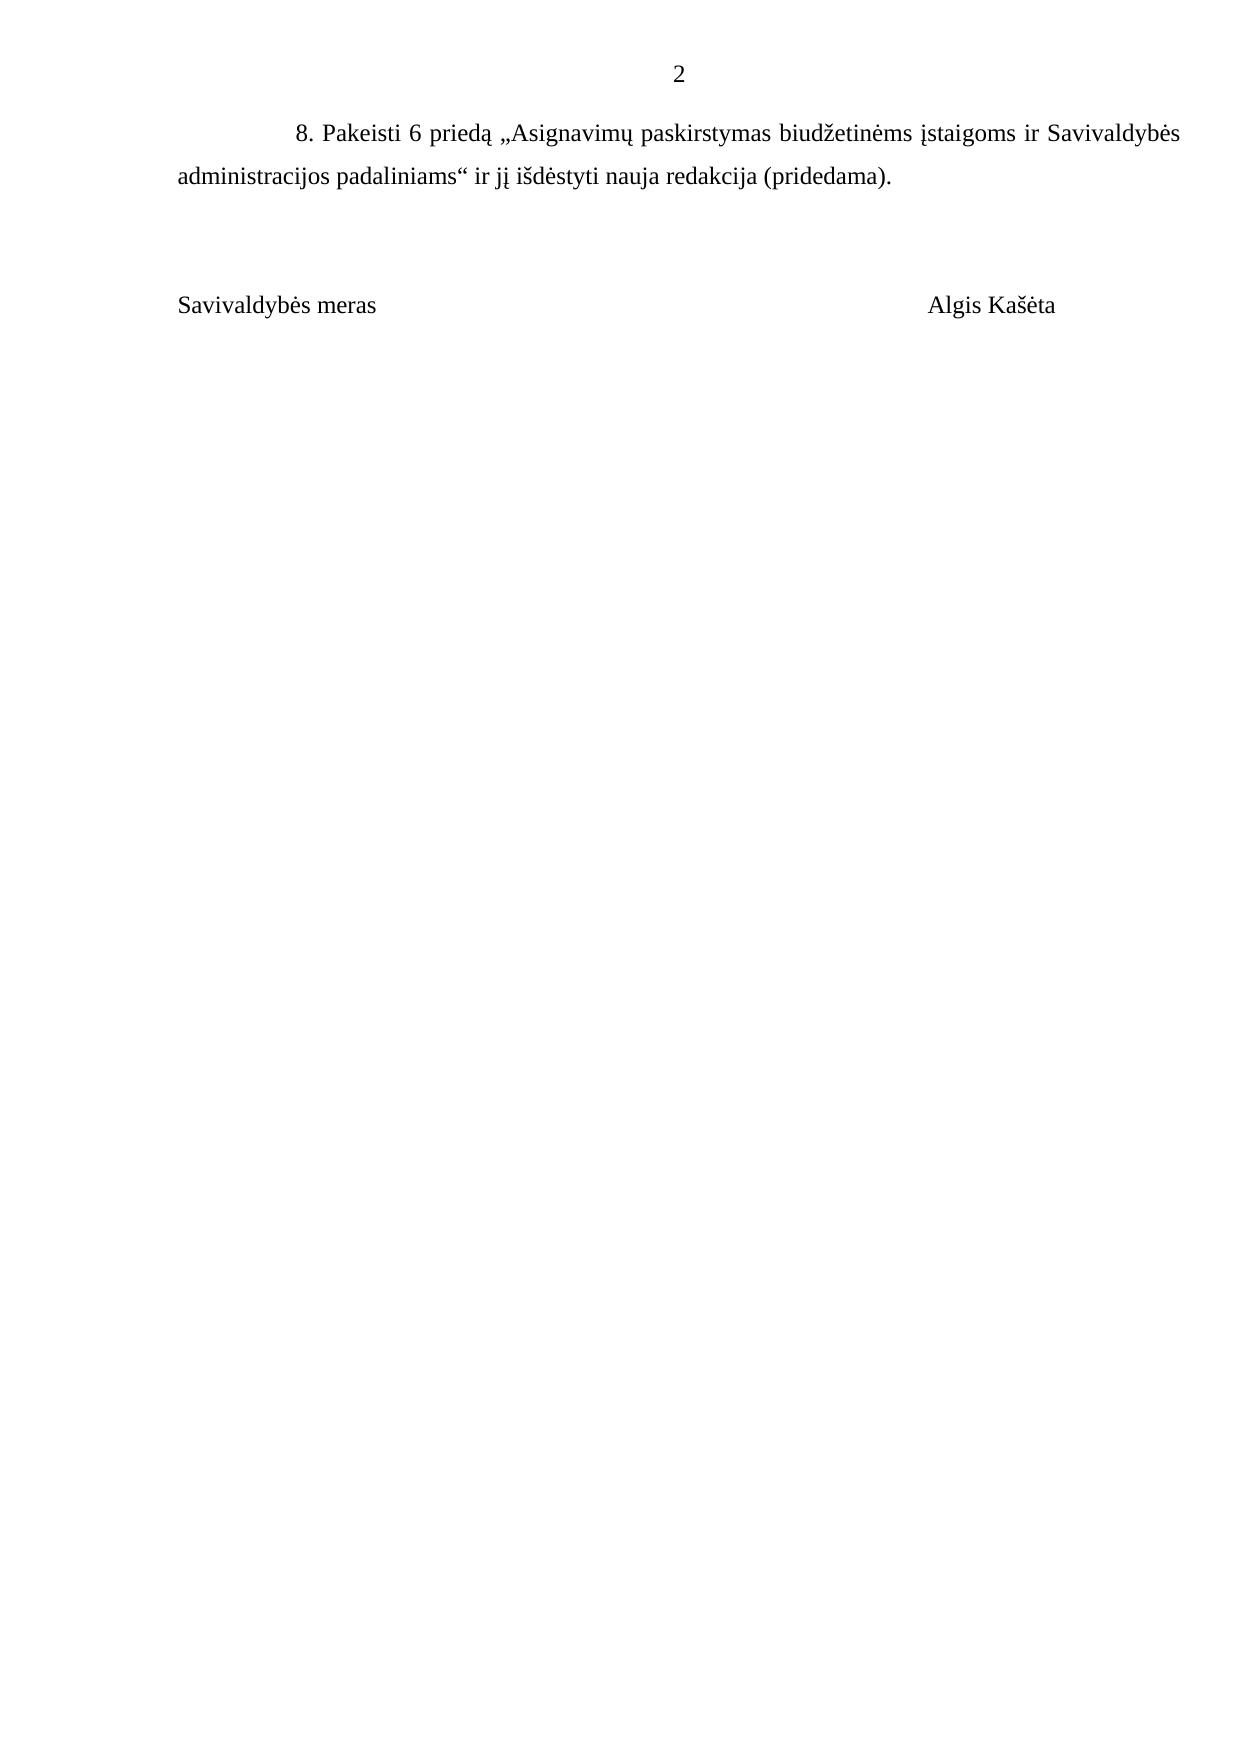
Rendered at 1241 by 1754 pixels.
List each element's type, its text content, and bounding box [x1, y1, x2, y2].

text Savivaldybės meras Algis Kašėta [177, 291, 1181, 319]
text 8. Pakeisti 6 priedą „Asignavimų paskirstymas biudžetinėms įstaigoms ir Savivaldybės administracijos padaliniams“ ir jį išdėstyti nauja redakcija (pridedama). [177, 118, 1181, 190]
